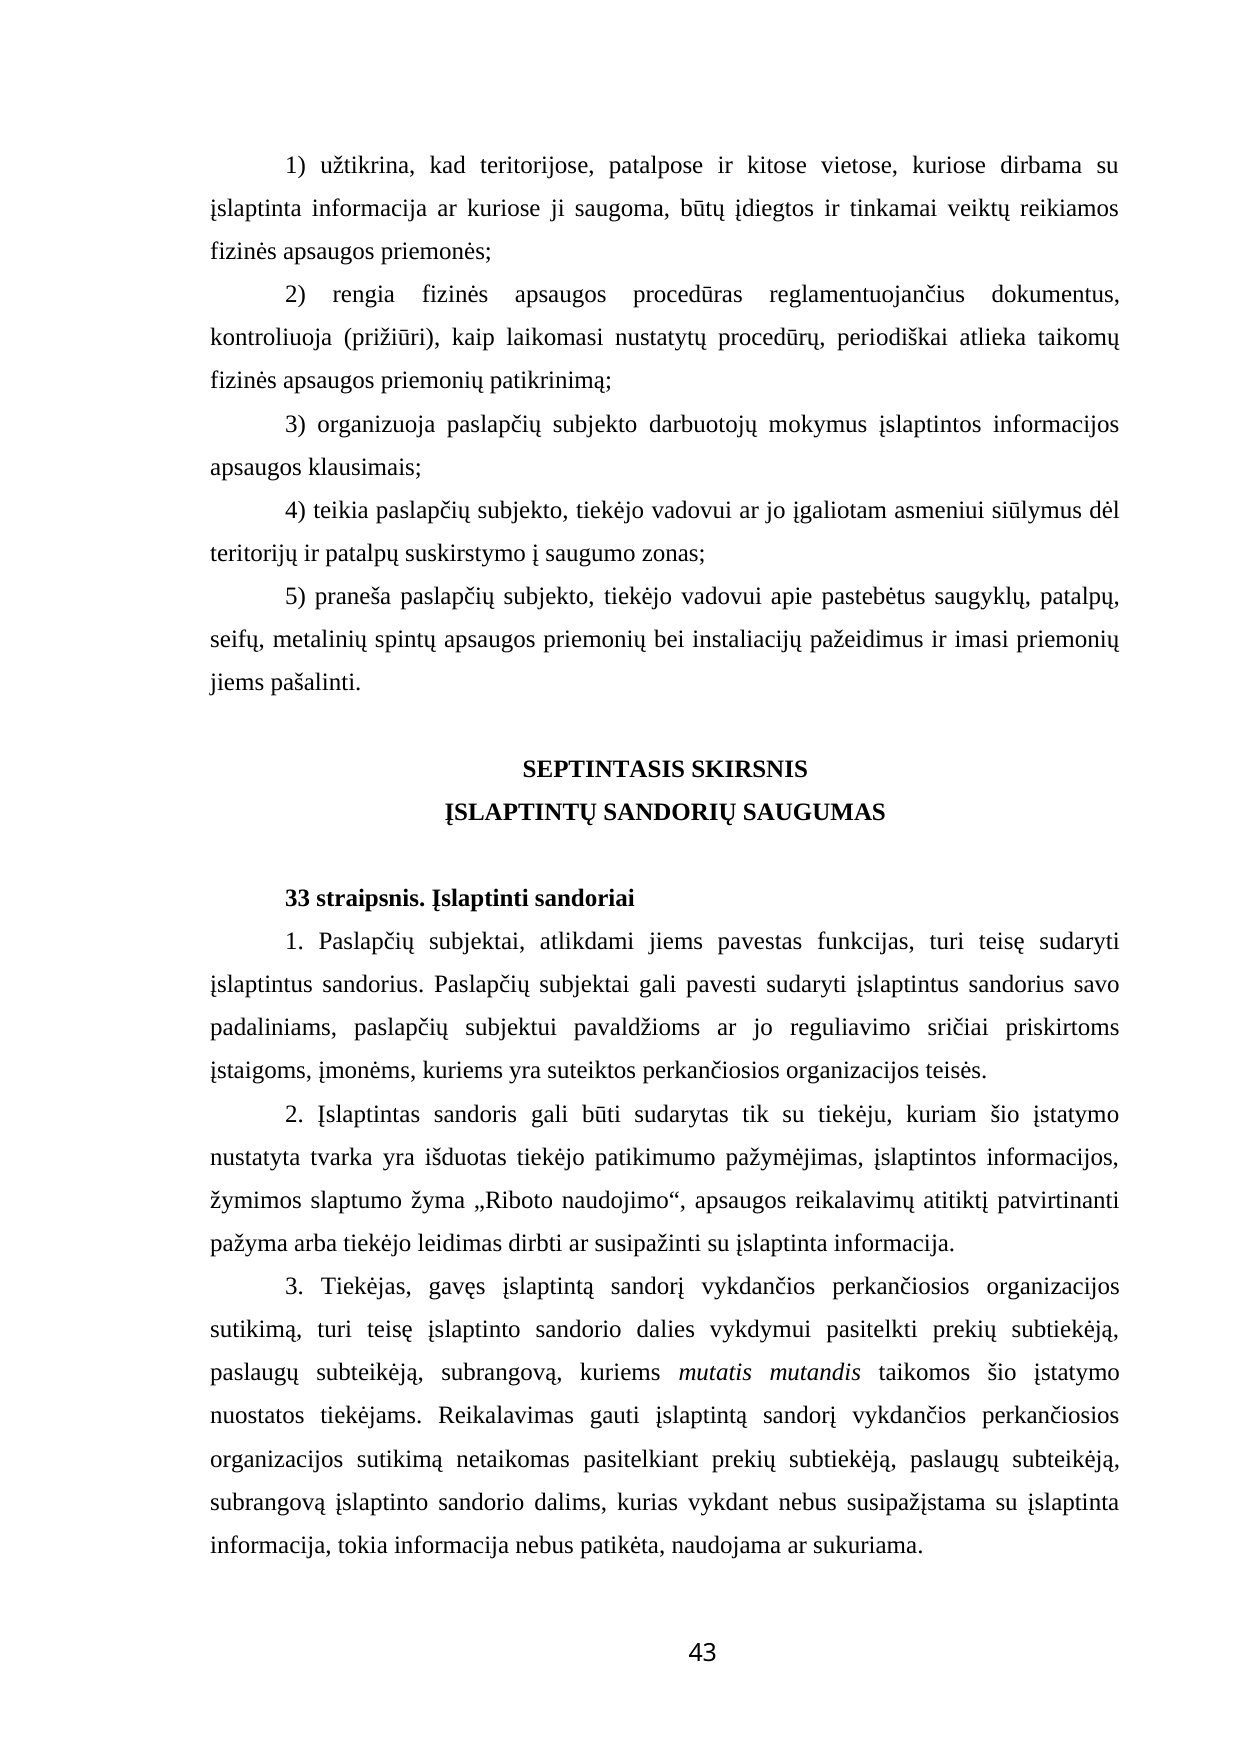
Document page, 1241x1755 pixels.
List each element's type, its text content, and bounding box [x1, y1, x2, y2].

text 2) rengia fizinės apsaugos procedūras reglamentuojančius dokumentus, kontroliuoja (prižiūri), kaip laikomasi nustatytų procedūrų, periodiškai atlieka taikomų fizinės apsaugos priemonių patikrinimą; [210, 279, 1120, 394]
text 3. Tiekėjas, gavęs įslaptintą sandorį vykdančios perkančiosios organizacijos sutikimą, turi teisę įslaptinto sandorio dalies vykdymui pasitelkti prekių subtiekėją, paslaugų subteikėją, subrangovą, kuriems mutatis mutandis taikomos šio įstatymo nuostatos tiekėjams. Reikalavimas gauti įslaptintą sandorį vykdančios perkančiosios organizacijos sutikimą netaikomas pasitelkiant prekių subtiekėją, paslaugų subteikėją, subrangovą įslaptinto sandorio dalims, kurias vykdant nebus susipažįstama su įslaptinta informacija, tokia informacija nebus patikėta, naudojama ar sukuriama. [210, 1271, 1120, 1559]
text 5) praneša paslapčių subjekto, tiekėjo vadovui apie pastebėtus saugyklų, patalpų, seifų, metalinių spintų apsaugos priemonių bei instaliacijų pažeidimus ir imasi priemonių jiems pašalinti. [210, 581, 1120, 696]
text 3) organizuoja paslapčių subjekto darbuotojų mokymus įslaptintos informacijos apsaugos klausimais; [210, 409, 1120, 481]
text ĮSLAPTINTŲ SANDORIŲ SAUGUMAS [210, 797, 1120, 826]
text 1) užtikrina, kad teritorijose, patalpose ir kitose vietose, kuriose dirbama su įslaptinta informacija ar kuriose ji saugoma, būtų įdiegtos ir tinkamai veiktų reikiamos fizinės apsaugos priemonės; [210, 150, 1120, 265]
text 1. Paslapčių subjektai, atlikdami jiems pavestas funkcijas, turi teisę sudaryti įslaptintus sandorius. Paslapčių subjektai gali pavesti sudaryti įslaptintus sandorius savo padaliniams, paslapčių subjektui pavaldžioms ar jo reguliavimo sričiai priskirtoms įstaigoms, įmonėms, kuriems yra suteiktos perkančiosios organizacijos teisės. [210, 926, 1120, 1084]
text 2. Įslaptintas sandoris gali būti sudarytas tik su tiekėju, kuriam šio įstatymo nustatyta tvarka yra išduotas tiekėjo patikimumo pažymėjimas, įslaptintos informacijos, žymimos slaptumo žyma „Riboto naudojimo“, apsaugos reikalavimų atitiktį patvirtinanti pažyma arba tiekėjo leidimas dirbti ar susipažinti su įslaptinta informacija. [210, 1099, 1120, 1257]
text 33 straipsnis. Įslaptinti sandoriai [210, 883, 1120, 912]
subtitle SEPTINTASIS SKIRSNIS [210, 754, 1120, 782]
text 4) teikia paslapčių subjekto, tiekėjo vadovui ar jo įgaliotam asmeniui siūlymus dėl teritorijų ir patalpų suskirstymo į saugumo zonas; [210, 495, 1120, 567]
